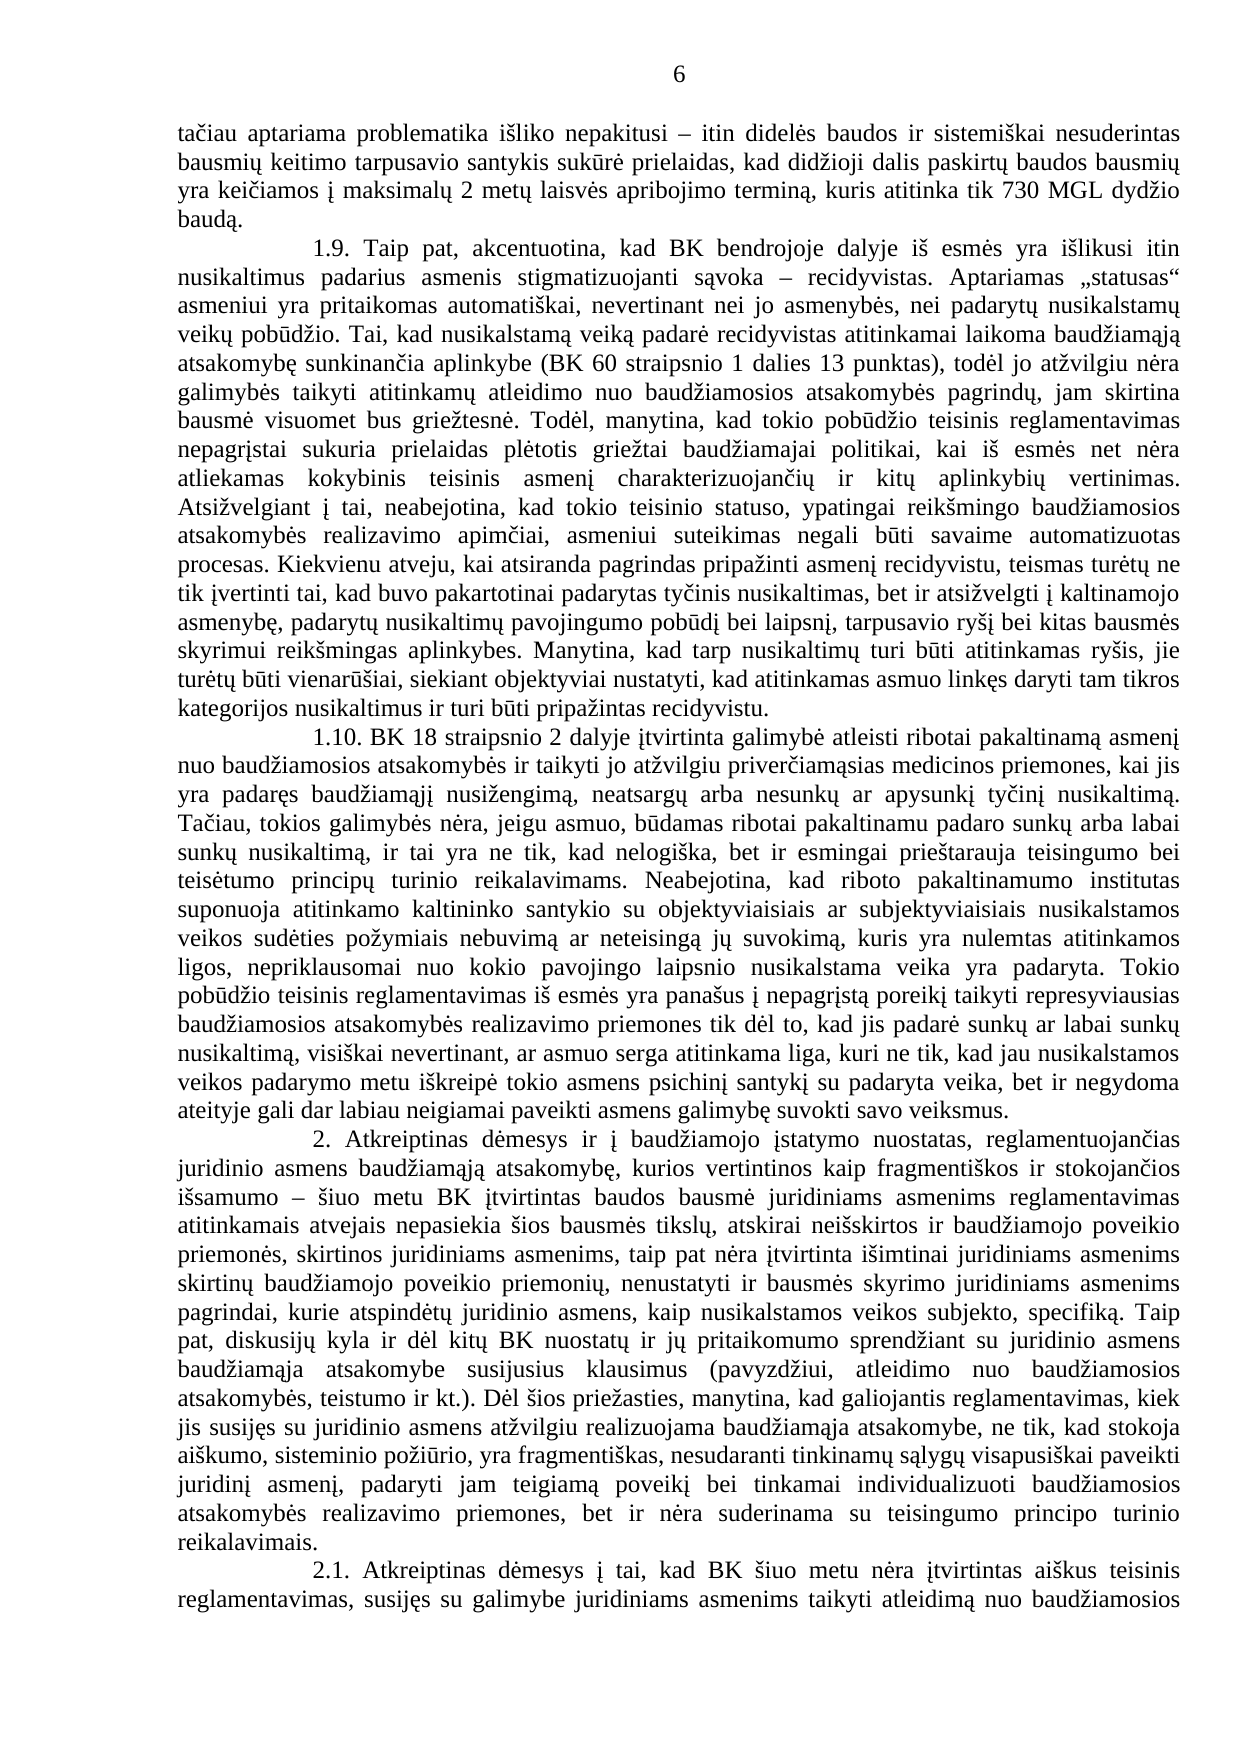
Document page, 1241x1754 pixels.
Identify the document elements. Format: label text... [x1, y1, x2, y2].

text 1.9. Taip pat, akcentuotina, kad BK bendrojoje dalyje iš esmės yra išlikusi itin nusikaltimus padarius asmenis stigmatizuojanti sąvoka – recidyvistas. Aptariamas „statusas“ asmeniui yra pritaikomas automatiškai, nevertinant nei jo asmenybės, nei padarytų nusikalstamų veikų pobūdžio. Tai, kad nusikalstamą veiką padarė recidyvistas atitinkamai laikoma baudžiamąją atsakomybę sunkinančia aplinkybe (BK 60 straipsnio 1 dalies 13 punktas), todėl jo atžvilgiu nėra galimybės taikyti atitinkamų atleidimo nuo baudžiamosios atsakomybės pagrindų, jam skirtina bausmė visuomet bus griežtesnė. Todėl, manytina, kad tokio pobūdžio teisinis reglamentavimas nepagrįstai sukuria prielaidas plėtotis griežtai baudžiamajai politikai, kai iš esmės net nėra atliekamas kokybinis teisinis asmenį charakterizuojančių ir kitų aplinkybių vertinimas. Atsižvelgiant į tai, neabejotina, kad tokio teisinio statuso, ypatingai reikšmingo baudžiamosios atsakomybės realizavimo apimčiai, asmeniui suteikimas negali būti savaime automatizuotas procesas. Kiekvienu atveju, kai atsiranda pagrindas pripažinti asmenį recidyvistu, teismas turėtų ne tik įvertinti tai, kad buvo pakartotinai padarytas tyčinis nusikaltimas, bet ir atsižvelgti į kaltinamojo asmenybę, padarytų nusikaltimų pavojingumo pobūdį bei laipsnį, tarpusavio ryšį bei kitas bausmės skyrimui reikšmingas aplinkybes. Manytina, kad tarp nusikaltimų turi būti atitinkamas ryšis, jie turėtų būti vienarūšiai, siekiant objektyviai nustatyti, kad atitinkamas asmuo linkęs daryti tam tikros kategorijos nusikaltimus ir turi būti pripažintas recidyvistu. [177, 233, 1181, 722]
text 2. Atkreiptinas dėmesys ir į baudžiamojo įstatymo nuostatas, reglamentuojančias juridinio asmens baudžiamąją atsakomybę, kurios vertintinos kaip fragmentiškos ir stokojančios išsamumo – šiuo metu BK įtvirtintas baudos bausmė juridiniams asmenims reglamentavimas atitinkamais atvejais nepasiekia šios bausmės tikslų, atskirai neišskirtos ir baudžiamojo poveikio priemonės, skirtinos juridiniams asmenims, taip pat nėra įtvirtinta išimtinai juridiniams asmenims skirtinų baudžiamojo poveikio priemonių, nenustatyti ir bausmės skyrimo juridiniams asmenims pagrindai, kurie atspindėtų juridinio asmens, kaip nusikalstamos veikos subjekto, specifiką. Taip pat, diskusijų kyla ir dėl kitų BK nuostatų ir jų pritaikomumo sprendžiant su juridinio asmens baudžiamąja atsakomybe susijusius klausimus (pavyzdžiui, atleidimo nuo baudžiamosios atsakomybės, teistumo ir kt.). Dėl šios priežasties, manytina, kad galiojantis reglamentavimas, kiek jis susijęs su juridinio asmens atžvilgiu realizuojama baudžiamąja atsakomybe, ne tik, kad stokoja aiškumo, sisteminio požiūrio, yra fragmentiškas, nesudaranti tinkinamų sąlygų visapusiškai paveikti juridinį asmenį, padaryti jam teigiamą poveikį bei tinkamai individualizuoti baudžiamosios atsakomybės realizavimo priemones, bet ir nėra suderinama su teisingumo principo turinio reikalavimais. [177, 1124, 1181, 1556]
text tačiau aptariama problematika išliko nepakitusi – itin didelės baudos ir sistemiškai nesuderintas bausmių keitimo tarpusavio santykis sukūrė prielaidas, kad didžioji dalis paskirtų baudos bausmių yra keičiamos į maksimalų 2 metų laisvės apribojimo terminą, kuris atitinka tik 730 MGL dydžio baudą. [177, 118, 1181, 233]
text 1.10. BK 18 straipsnio 2 dalyje įtvirtinta galimybė atleisti ribotai pakaltinamą asmenį nuo baudžiamosios atsakomybės ir taikyti jo atžvilgiu priverčiamąsias medicinos priemones, kai jis yra padaręs baudžiamąjį nusižengimą, neatsargų arba nesunkų ar apysunkį tyčinį nusikaltimą. Tačiau, tokios galimybės nėra, jeigu asmuo, būdamas ribotai pakaltinamu padaro sunkų arba labai sunkų nusikaltimą, ir tai yra ne tik, kad nelogiška, bet ir esmingai prieštarauja teisingumo bei teisėtumo principų turinio reikalavimams. Neabejotina, kad riboto pakaltinamumo institutas suponuoja atitinkamo kaltininko santykio su objektyviaisiais ar subjektyviaisiais nusikalstamos veikos sudėties požymiais nebuvimą ar neteisingą jų suvokimą, kuris yra nulemtas atitinkamos ligos, nepriklausomai nuo kokio pavojingo laipsnio nusikalstama veika yra padaryta. Tokio pobūdžio teisinis reglamentavimas iš esmės yra panašus į nepagrįstą poreikį taikyti represyviausias baudžiamosios atsakomybės realizavimo priemones tik dėl to, kad jis padarė sunkų ar labai sunkų nusikaltimą, visiškai nevertinant, ar asmuo serga atitinkama liga, kuri ne tik, kad jau nusikalstamos veikos padarymo metu iškreipė tokio asmens psichinį santykį su padaryta veika, bet ir negydoma ateityje gali dar labiau neigiamai paveikti asmens galimybę suvokti savo veiksmus. [177, 722, 1181, 1124]
text 2.1. Atkreiptinas dėmesys į tai, kad BK šiuo metu nėra įtvirtintas aiškus teisinis reglamentavimas, susijęs su galimybe juridiniams asmenims taikyti atleidimą nuo baudžiamosios [177, 1556, 1181, 1613]
